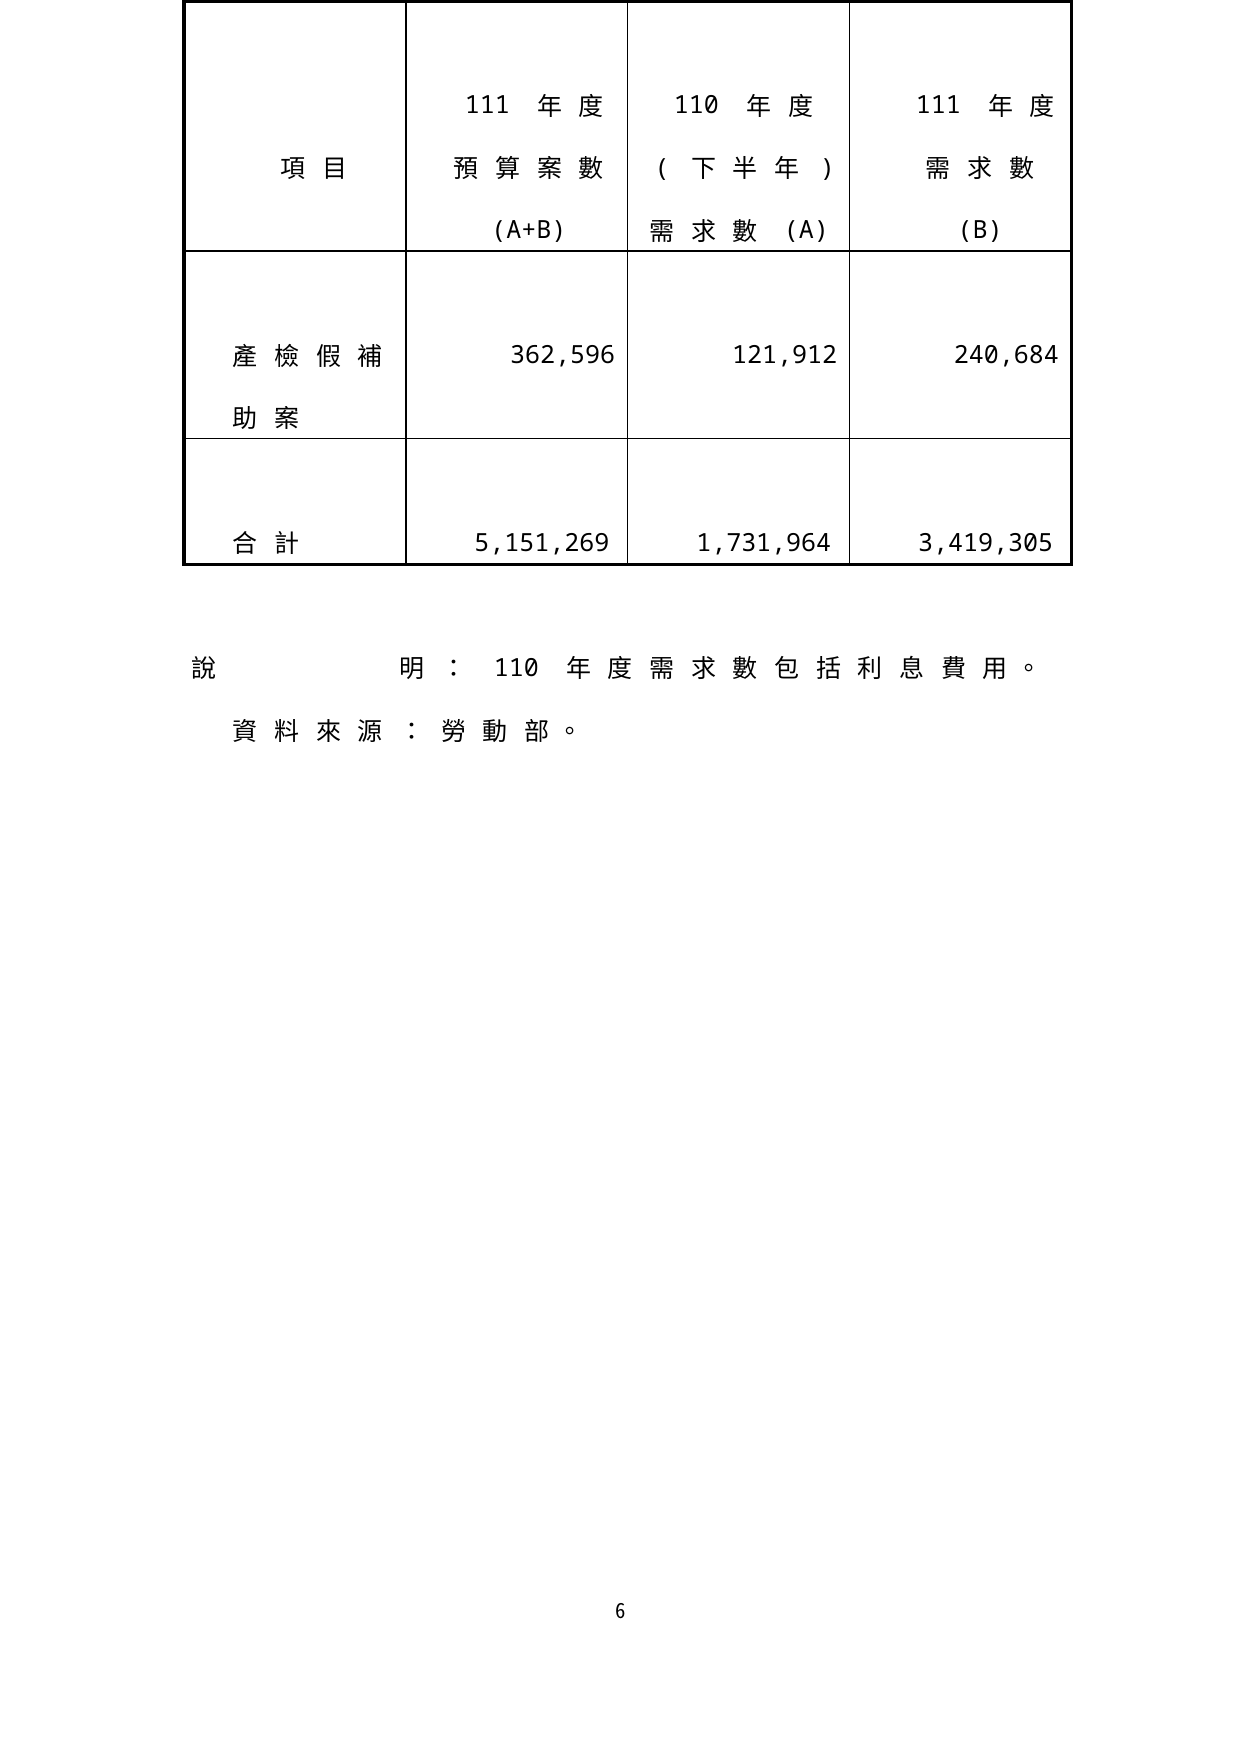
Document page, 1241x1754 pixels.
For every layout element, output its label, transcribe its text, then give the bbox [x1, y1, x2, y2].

table_cell 1,731,964 [628, 439, 849, 562]
table_cell 產檢假補助案 [186, 252, 405, 437]
text 說 明：110年度需求數包括利息費用。 [183, 625, 1058, 687]
table_cell 5,151,269 [407, 439, 627, 562]
table_cell 240,684 [850, 252, 1070, 437]
table_header 110年度(下半年) 需求數(A) [628, 3, 849, 250]
table_header 111年度需求數 (B) [850, 3, 1070, 250]
text 資料來源：勞動部。 [184, 687, 1058, 750]
table_cell 3,419,305 [850, 439, 1070, 562]
table_cell 121,912 [628, 252, 849, 437]
table_header 111年度預算案數 (A+B) [407, 3, 627, 250]
table_header 項目 [186, 3, 405, 250]
table_cell 362,596 [407, 252, 627, 437]
table_cell 合計 [186, 439, 405, 562]
